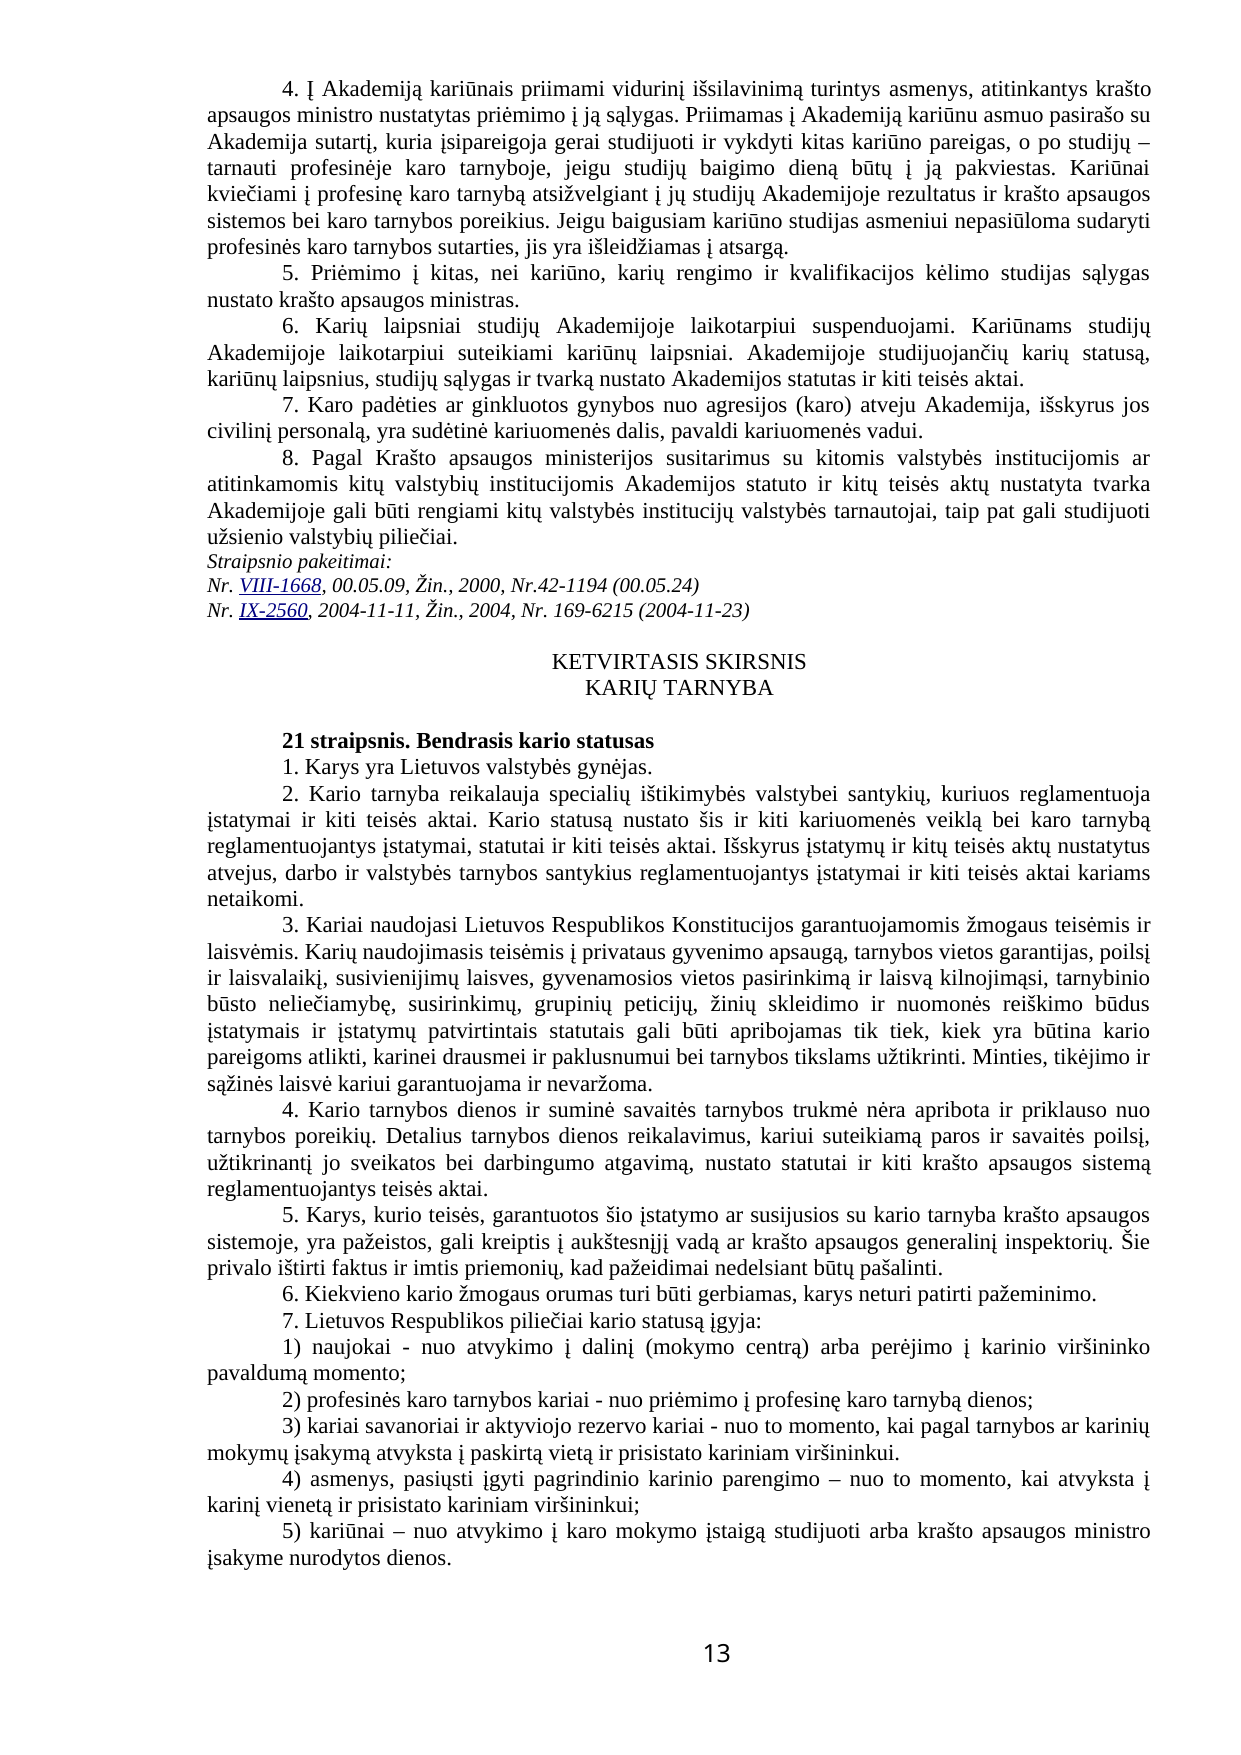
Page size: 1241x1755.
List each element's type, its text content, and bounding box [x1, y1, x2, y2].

text 2. Kario tarnyba reikalauja specialių ištikimybės valstybei santykių, kuriuos reglamentuoja įstatymai ir kiti teisės aktai. Kario statusą nustato šis ir kiti kariuomenės veiklą bei karo tarnybą reglamentuojantys įstatymai, statutai ir kiti teisės aktai. Išskyrus įstatymų ir kitų teisės aktų nustatytus atvejus, darbo ir valstybės tarnybos santykius reglamentuojantys įstatymai ir kiti teisės aktai kariams netaikomi. [207, 780, 1152, 911]
text 3. Kariai naudojasi Lietuvos Respublikos Konstitucijos garantuojamomis žmogaus teisėmis ir laisvėmis. Karių naudojimasis teisėmis į privataus gyvenimo apsaugą, tarnybos vietos garantijas, poilsį ir laisvalaikį, susivienijimų laisves, gyvenamosios vietos pasirinkimą ir laisvą kilnojimąsi, tarnybinio būsto neliečiamybę, susirinkimų, grupinių peticijų, žinių skleidimo ir nuomonės reiškimo būdus įstatymais ir įstatymų patvirtintais statutais gali būti apribojamas tik tiek, kiek yra būtina kario pareigoms atlikti, karinei drausmei ir paklusnumui bei tarnybos tikslams užtikrinti. Minties, tikėjimo ir sąžinės laisvė kariui garantuojama ir nevaržoma. [207, 911, 1152, 1096]
text 4. Į Akademiją kariūnais priimami vidurinį išsilavinimą turintys asmenys, atitinkantys krašto apsaugos ministro nustatytas priėmimo į ją sąlygas. Priimamas į Akademiją kariūnu asmuo pasirašo su Akademija sutartį, kuria įsipareigoja gerai studijuoti ir vykdyti kitas kariūno pareigas, o po studijų – tarnauti profesinėje karo tarnyboje, jeigu studijų baigimo dieną būtų į ją pakviestas. Kariūnai kviečiami į profesinę karo tarnybą atsižvelgiant į jų studijų Akademijoje rezultatus ir krašto apsaugos sistemos bei karo tarnybos poreikius. Jeigu baigusiam kariūno studijas asmeniui nepasiūloma sudaryti profesinės karo tarnybos sutarties, jis yra išleidžiamas į atsargą. [207, 75, 1152, 259]
text 4) asmenys, pasiųsti įgyti pagrindinio karinio parengimo – nuo to momento, kai atvyksta į karinį vienetą ir prisistato kariniam viršininkui; [207, 1465, 1152, 1518]
text Nr. VIII-1668, 00.05.09, Žin., 2000, Nr.42-1194 (00.05.24) [207, 573, 1152, 597]
text 8. Pagal Krašto apsaugos ministerijos susitarimus su kitomis valstybės institucijomis ar atitinkamomis kitų valstybių institucijomis Akademijos statuto ir kitų teisės aktų nustatyta tvarka Akademijoje gali būti rengiami kitų valstybės institucijų valstybės tarnautojai, taip pat gali studijuoti užsienio valstybių piliečiai. [207, 444, 1152, 549]
text 2) profesinės karo tarnybos kariai - nuo priėmimo į profesinę karo tarnybą dienos; [207, 1386, 1152, 1412]
text 5) kariūnai – nuo atvykimo į karo mokymo įstaigą studijuoti arba krašto apsaugos ministro įsakyme nurodytos dienos. [207, 1518, 1152, 1570]
text 7. Lietuvos Respublikos piliečiai kario statusą įgyja: [207, 1307, 1152, 1333]
text 1) naujokai - nuo atvykimo į dalinį (mokymo centrą) arba perėjimo į karinio viršininko pavaldumą momento; [207, 1333, 1152, 1386]
text KARIŲ TARNYBA [207, 674, 1152, 701]
text 6. Kiekvieno kario žmogaus orumas turi būti gerbiamas, karys neturi patirti pažeminimo. [207, 1280, 1152, 1307]
text 5. Karys, kurio teisės, garantuotos šio įstatymo ar susijusios su kario tarnyba krašto apsaugos sistemoje, yra pažeistos, gali kreiptis į aukštesnįjį vadą ar krašto apsaugos generalinį inspektorių. Šie privalo ištirti faktus ir imtis priemonių, kad pažeidimai nedelsiant būtų pašalinti. [207, 1201, 1152, 1280]
text Nr. IX-2560, 2004-11-11, Žin., 2004, Nr. 169-6215 (2004-11-23) [207, 597, 1152, 622]
text 1. Karys yra Lietuvos valstybės gynėjas. [207, 753, 1152, 780]
text 7. Karo padėties ar ginkluotos gynybos nuo agresijos (karo) atveju Akademija, išskyrus jos civilinį personalą, yra sudėtinė kariuomenės dalis, pavaldi kariuomenės vadui. [207, 391, 1152, 444]
text 3) kariai savanoriai ir aktyviojo rezervo kariai - nuo to momento, kai pagal tarnybos ar karinių mokymų įsakymą atvyksta į paskirtą vietą ir prisistato kariniam viršininkui. [207, 1412, 1152, 1465]
text 6. Karių laipsniai studijų Akademijoje laikotarpiui suspenduojami. Kariūnams studijų Akademijoje laikotarpiui suteikiami kariūnų laipsniai. Akademijoje studijuojančių karių statusą, kariūnų laipsnius, studijų sąlygas ir tvarką nustato Akademijos statutas ir kiti teisės aktai. [207, 312, 1152, 391]
text 5. Priėmimo į kitas, nei kariūno, karių rengimo ir kvalifikacijos kėlimo studijas sąlygas nustato krašto apsaugos ministras. [207, 259, 1152, 312]
text 4. Kario tarnybos dienos ir suminė savaitės tarnybos trukmė nėra apribota ir priklauso nuo tarnybos poreikių. Detalius tarnybos dienos reikalavimus, kariui suteikiamą paros ir savaitės poilsį, užtikrinantį jo sveikatos bei darbingumo atgavimą, nustato statutai ir kiti krašto apsaugos sistemą reglamentuojantys teisės aktai. [207, 1096, 1152, 1201]
text KETVIRTASIS SKIRSNIS [207, 648, 1152, 674]
text Straipsnio pakeitimai: [207, 549, 1152, 573]
text 21 straipsnis. Bendrasis kario statusas [207, 727, 1152, 753]
